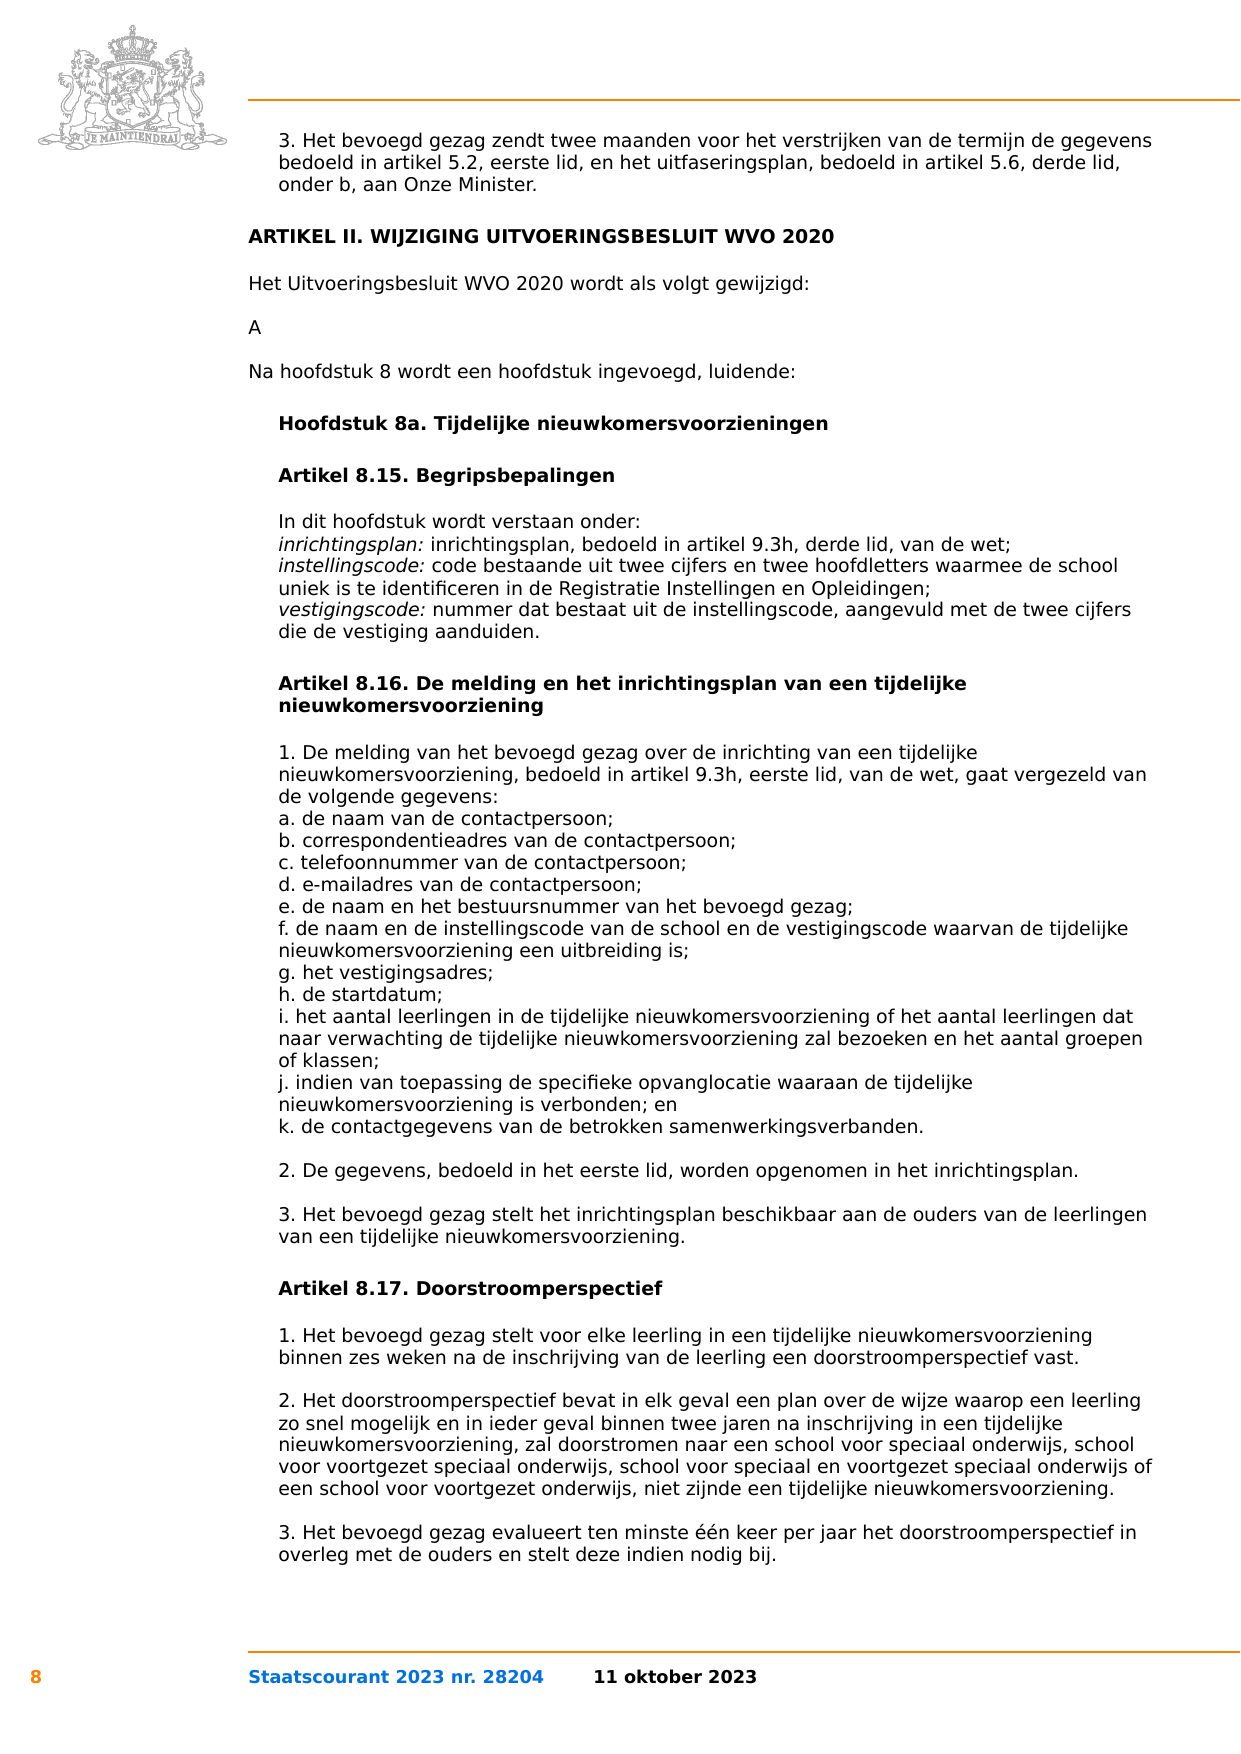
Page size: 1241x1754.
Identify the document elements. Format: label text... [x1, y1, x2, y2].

text d. e-mailadres van de contactpersoon; [278, 874, 1163, 896]
subtitle ARTIKEL II. WIJZIGING UITVOERINGSBESLUIT WVO 2020 [248, 226, 1163, 248]
text h. de startdatum; [278, 984, 1163, 1006]
text 3. Het bevoegd gezag zendt twee maanden voor het verstrijken van de termijn de gegevens bedoeld in artikel 5.2, eerste lid, en het uitfaseringsplan, bedoeld in artikel 5.6, derde lid, onder b, aan Onze Minister. [278, 130, 1163, 196]
subtitle Hoofdstuk 8a. Tijdelijke nieuwkomersvoorzieningen [278, 412, 1163, 434]
text A [248, 317, 1163, 339]
text 1. De melding van het bevoegd gezag over de inrichting van een tijdelijke nieuwkomersvoorziening, bedoeld in artikel 9.3h, eerste lid, van de wet, gaat vergezeld van de volgende gegevens: [278, 742, 1163, 808]
subtitle Artikel 8.16. De melding en het inrichtingsplan van een tijdelijke nieuwkomersvoorziening [278, 673, 1163, 717]
picture [38, 25, 227, 150]
text k. de contactgegevens van de betrokken samenwerkingsverbanden. [278, 1116, 1163, 1138]
text 3. Het bevoegd gezag evalueert ten minste één keer per jaar het doorstroomperspectief in overleg met de ouders en stelt deze indien nodig bij. [278, 1522, 1163, 1566]
text 2. De gegevens, bedoeld in het eerste lid, worden opgenomen in het inrichtingsplan. [278, 1160, 1163, 1182]
text 3. Het bevoegd gezag stelt het inrichtingsplan beschikbaar aan de ouders van de leerlingen van een tijdelijke nieuwkomersvoorziening. [278, 1204, 1163, 1248]
text j. indien van toepassing de specifieke opvanglocatie waaraan de tijdelijke nieuwkomersvoorziening is verbonden; en [278, 1072, 1163, 1116]
text 2. Het doorstroomperspectief bevat in elk geval een plan over de wijze waarop een leerling zo snel mogelijk en in ieder geval binnen twee jaren na inschrijving in een tijdelijke nieuwkomersvoorziening, zal doorstromen naar een school voor speciaal onderwijs, school voor voortgezet speciaal onderwijs, school voor speciaal en voortgezet speciaal onderwijs of een school voor voortgezet onderwijs, niet zijnde een tijdelijke nieuwkomersvoorziening. [278, 1390, 1163, 1500]
text 1. Het bevoegd gezag stelt voor elke leerling in een tijdelijke nieuwkomersvoorziening binnen zes weken na de inschrijving van de leerling een doorstroomperspectief vast. [278, 1324, 1163, 1368]
text In dit hoofdstuk wordt verstaan onder: [278, 511, 1163, 533]
text g. het vestigingsadres; [278, 962, 1163, 984]
text f. de naam en de instellingscode van de school en de vestigingscode waarvan de tijdelijke nieuwkomersvoorziening een uitbreiding is; [278, 918, 1163, 962]
text a. de naam van de contactpersoon; [278, 808, 1163, 830]
text vestigingscode: nummer dat bestaat uit de instellingscode, aangevuld met de twee cijfers die de vestiging aanduiden. [278, 599, 1163, 643]
text i. het aantal leerlingen in de tijdelijke nieuwkomersvoorziening of het aantal leerlingen dat naar verwachting de tijdelijke nieuwkomersvoorziening zal bezoeken en het aantal groepen of klassen; [278, 1006, 1163, 1072]
text instellingscode: code bestaande uit twee cijfers en twee hoofdletters waarmee de school uniek is te identificeren in de Registratie Instellingen en Opleidingen; [278, 555, 1163, 599]
text Het Uitvoeringsbesluit WVO 2020 wordt als volgt gewijzigd: [248, 273, 1163, 295]
text c. telefoonnummer van de contactpersoon; [278, 852, 1163, 874]
subtitle Artikel 8.17. Doorstroomperspectief [278, 1278, 1163, 1299]
text e. de naam en het bestuursnummer van het bevoegd gezag; [278, 896, 1163, 918]
text Na hoofdstuk 8 wordt een hoofdstuk ingevoegd, luidende: [248, 361, 1163, 382]
text b. correspondentieadres van de contactpersoon; [278, 830, 1163, 852]
text inrichtingsplan: inrichtingsplan, bedoeld in artikel 9.3h, derde lid, van de wet; [278, 533, 1163, 555]
subtitle Artikel 8.15. Begripsbepalingen [278, 464, 1163, 486]
